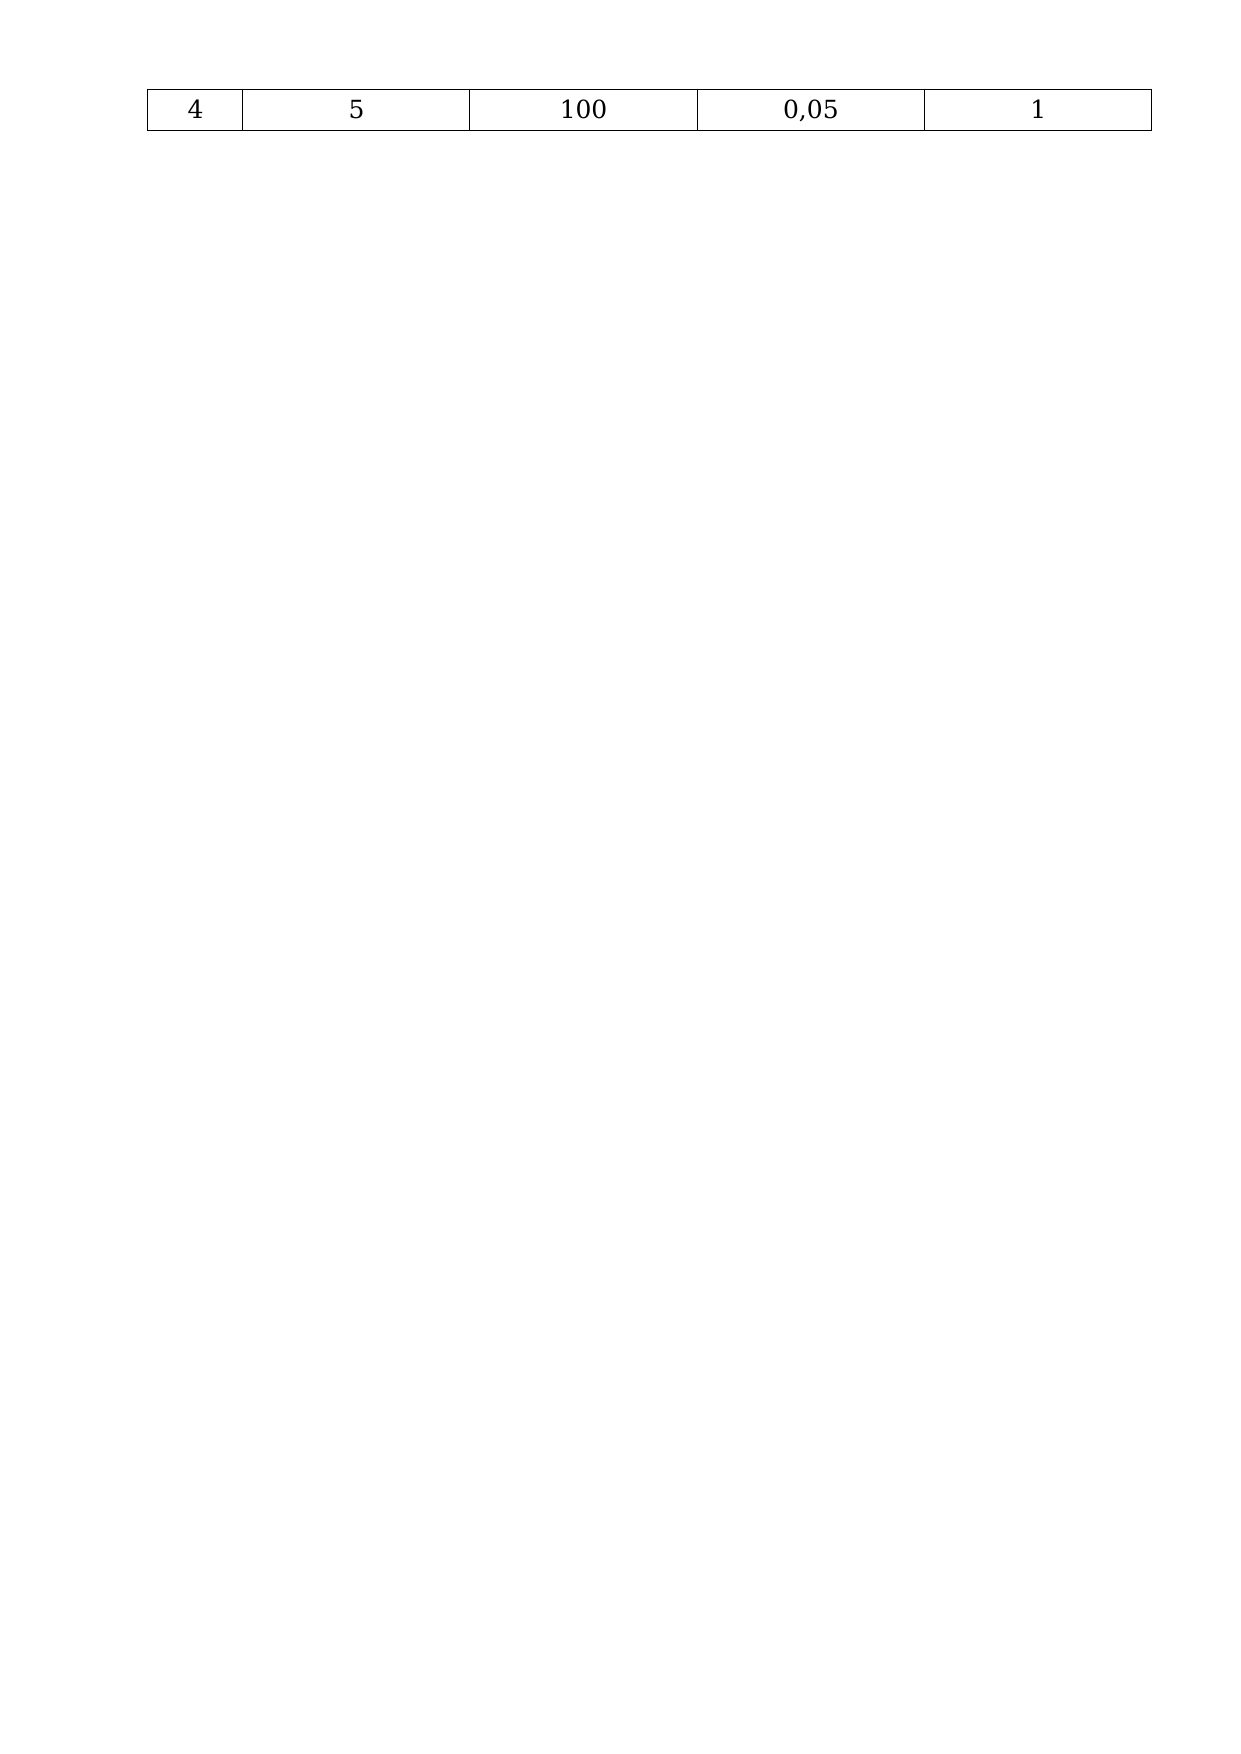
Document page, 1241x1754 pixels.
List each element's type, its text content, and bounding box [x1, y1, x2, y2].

table_cell 1 [925, 90, 1151, 130]
table_cell 0,05 [698, 90, 924, 130]
table_cell 5 [243, 90, 469, 130]
table_cell 100 [470, 90, 697, 130]
table_cell 4 [148, 90, 242, 130]
